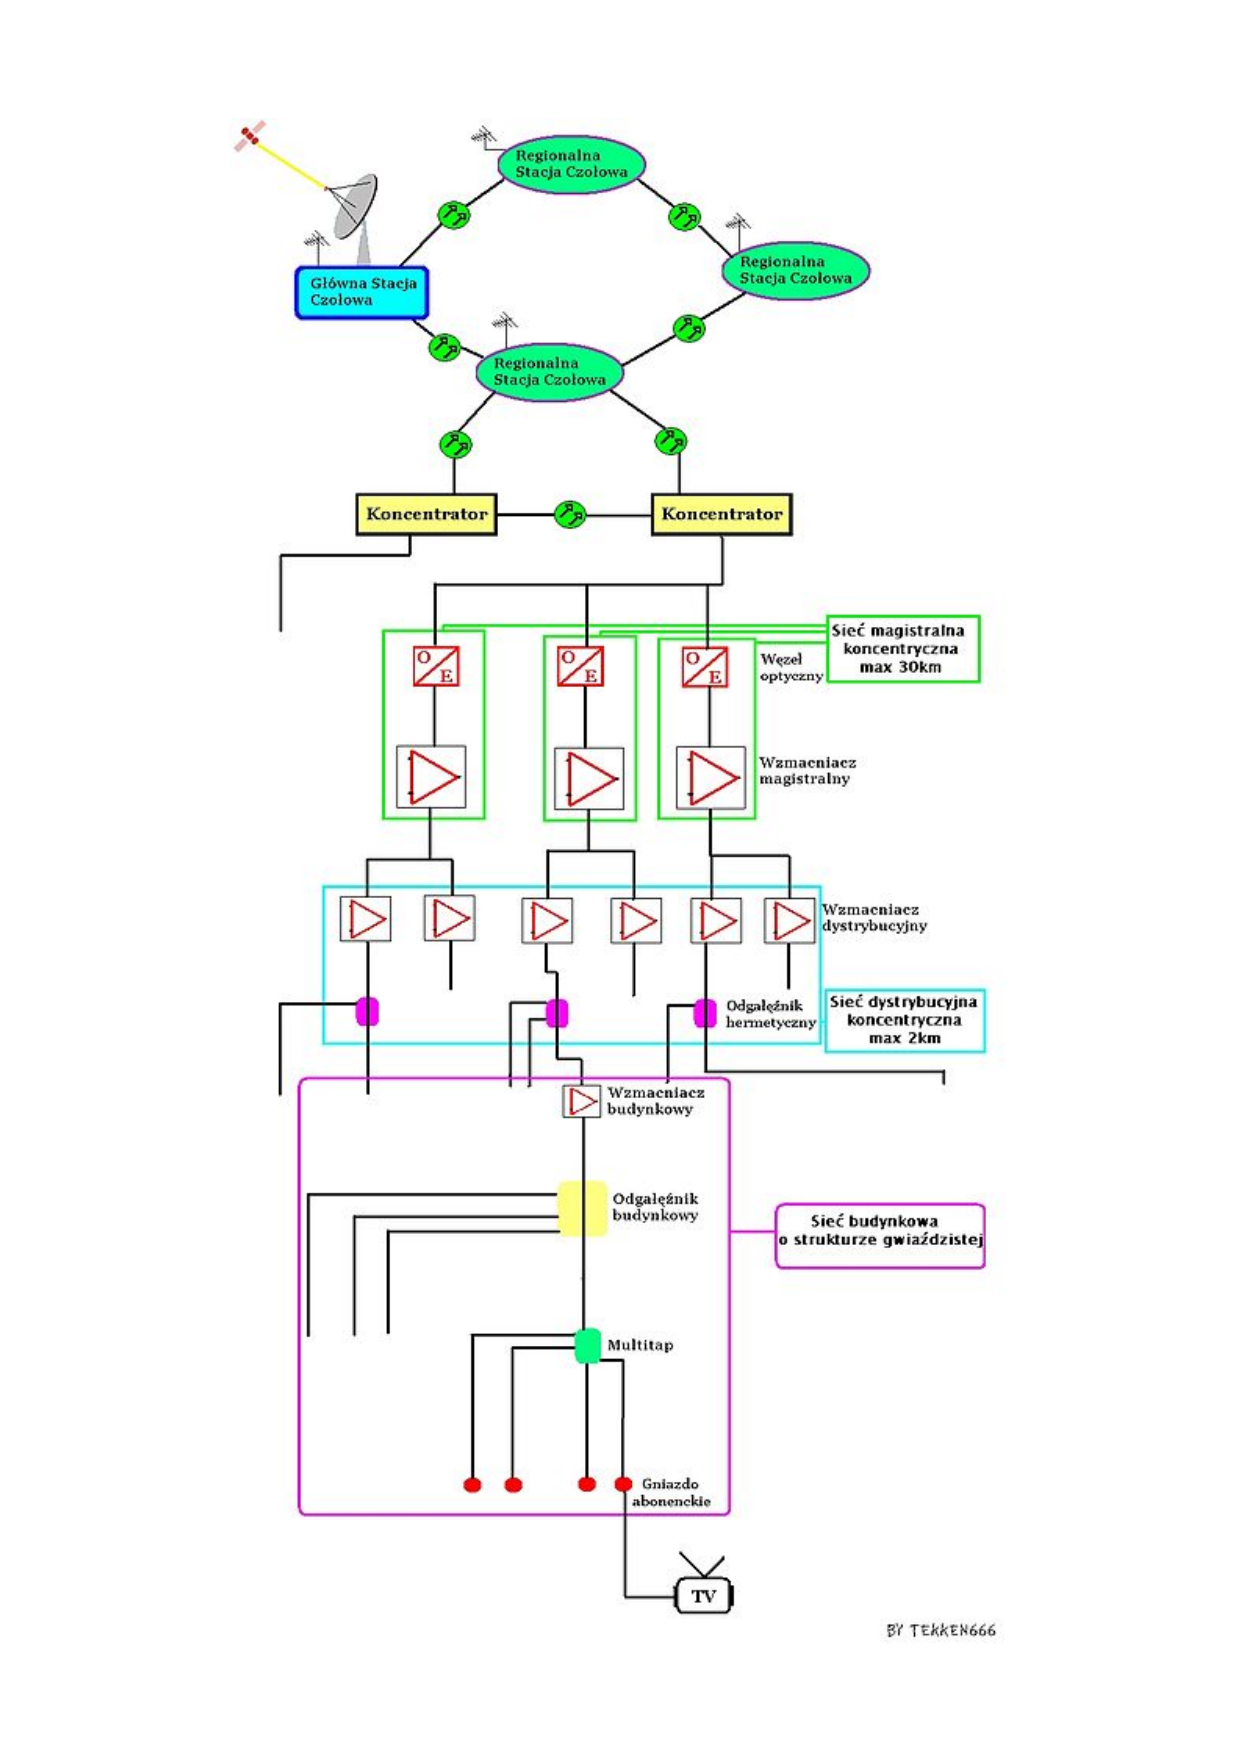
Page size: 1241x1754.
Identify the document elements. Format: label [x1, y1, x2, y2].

picture [229, 118, 1011, 1656]
